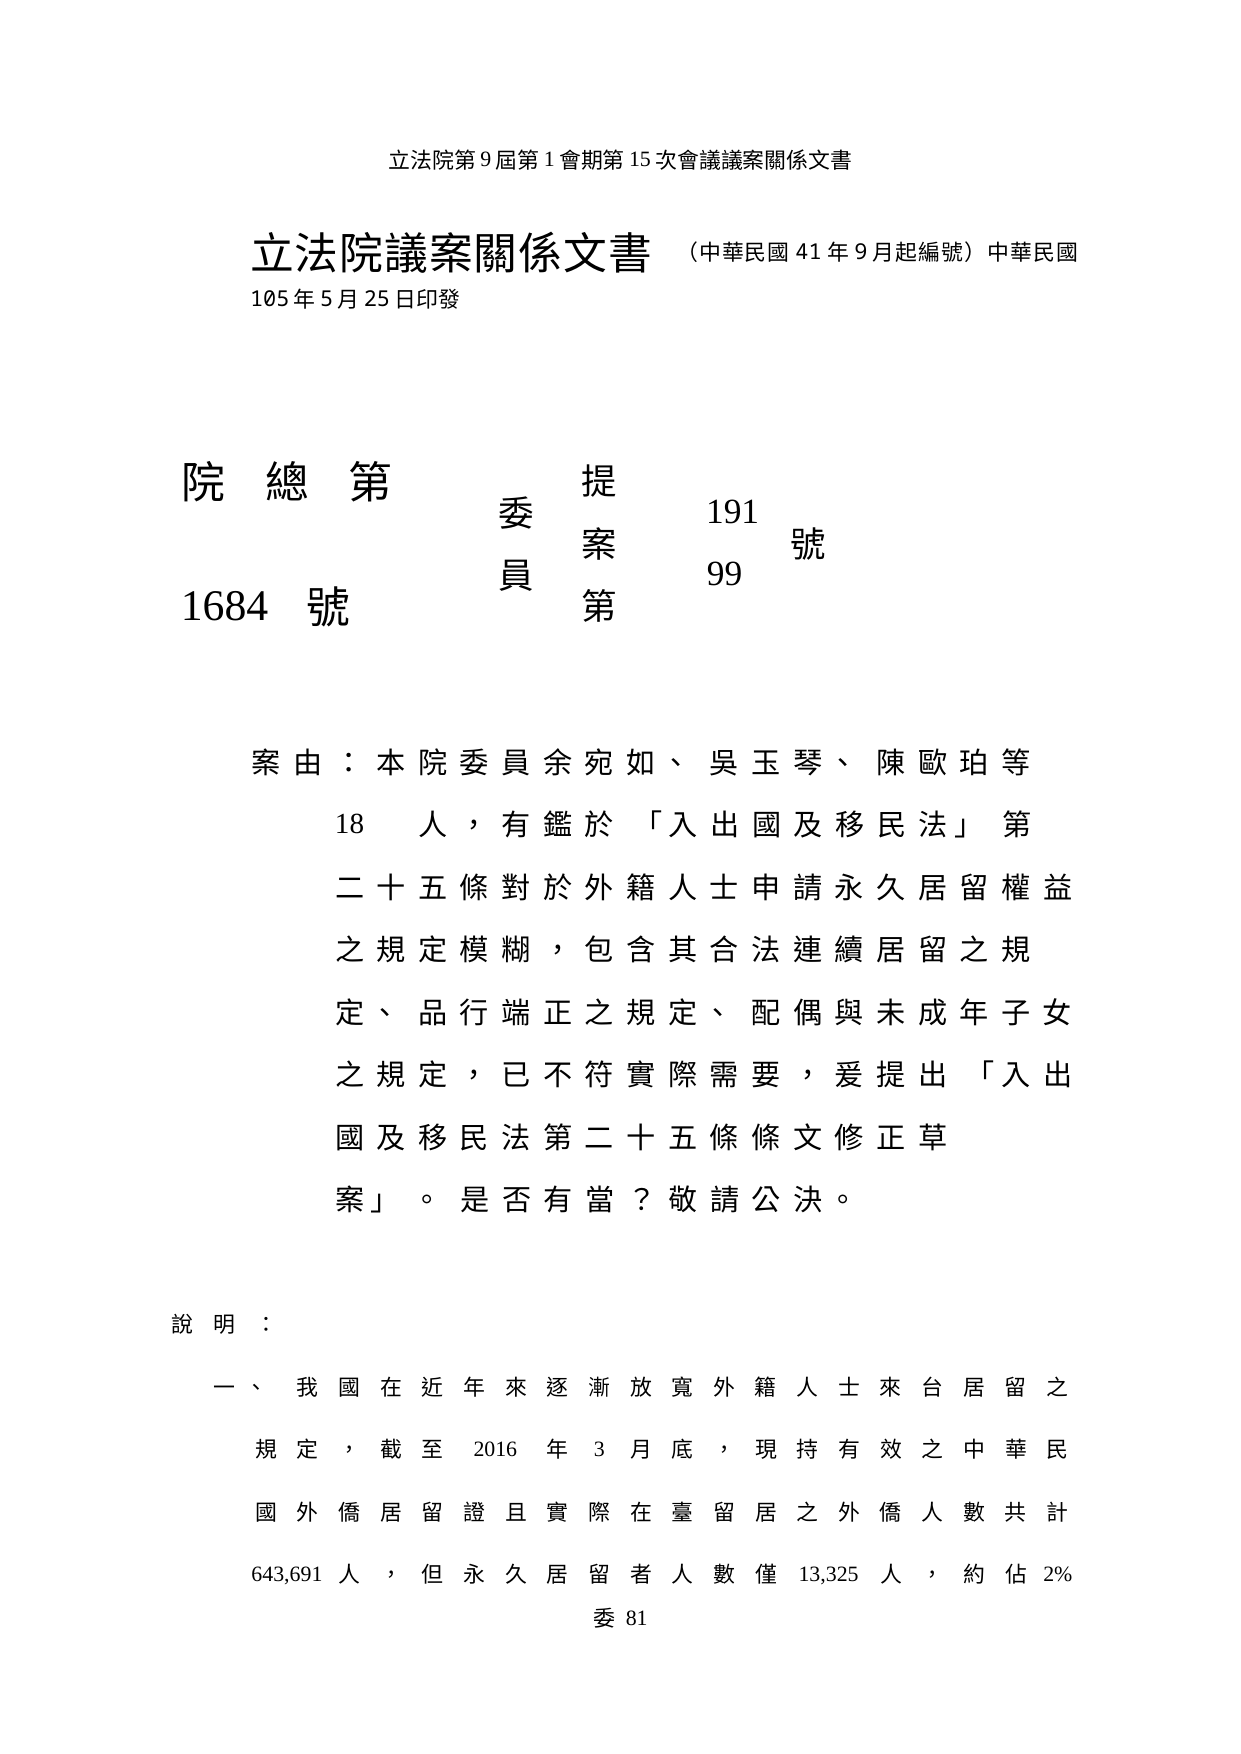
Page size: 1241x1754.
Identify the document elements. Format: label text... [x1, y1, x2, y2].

text 立法院議案關係文書 （中華民國41年9月起編號）中華民國105年5月25日印發 [250, 219, 1078, 314]
text 案由：本院委員余宛如、吳玉琴、陳歐珀等18人，有鑑於「入出國及移民法」第二十五條對於外籍人士申請永久居留權益之規定模糊，包含其合法連續居留之規定、品行端正之規定、配偶與未成年子女之規定，已不符實際需要，爰提出「入出國及移民法第二十五條條文修正草案」。是否有當？敬請公決。 [217, 719, 1078, 1219]
table_header [815, 406, 829, 656]
table_header 院總第1684號 [162, 406, 441, 656]
table_header 號 [773, 406, 810, 656]
table_header [810, 406, 815, 534]
text 一、我國在近年來逐漸放寬外籍人士來台居留之規定，截至2016年3月底，現持有效之中華民國外僑居留證且實際在臺留居之外僑人數共計643,691人，但永久居留者人數僅13,325人，約佔2% [184, 1344, 1078, 1594]
text 說明： [162, 1281, 1078, 1344]
table_header 提案第 [556, 406, 661, 656]
table_header 委員 [441, 406, 556, 656]
table_header 19199 [661, 406, 773, 656]
table_header [810, 542, 815, 656]
